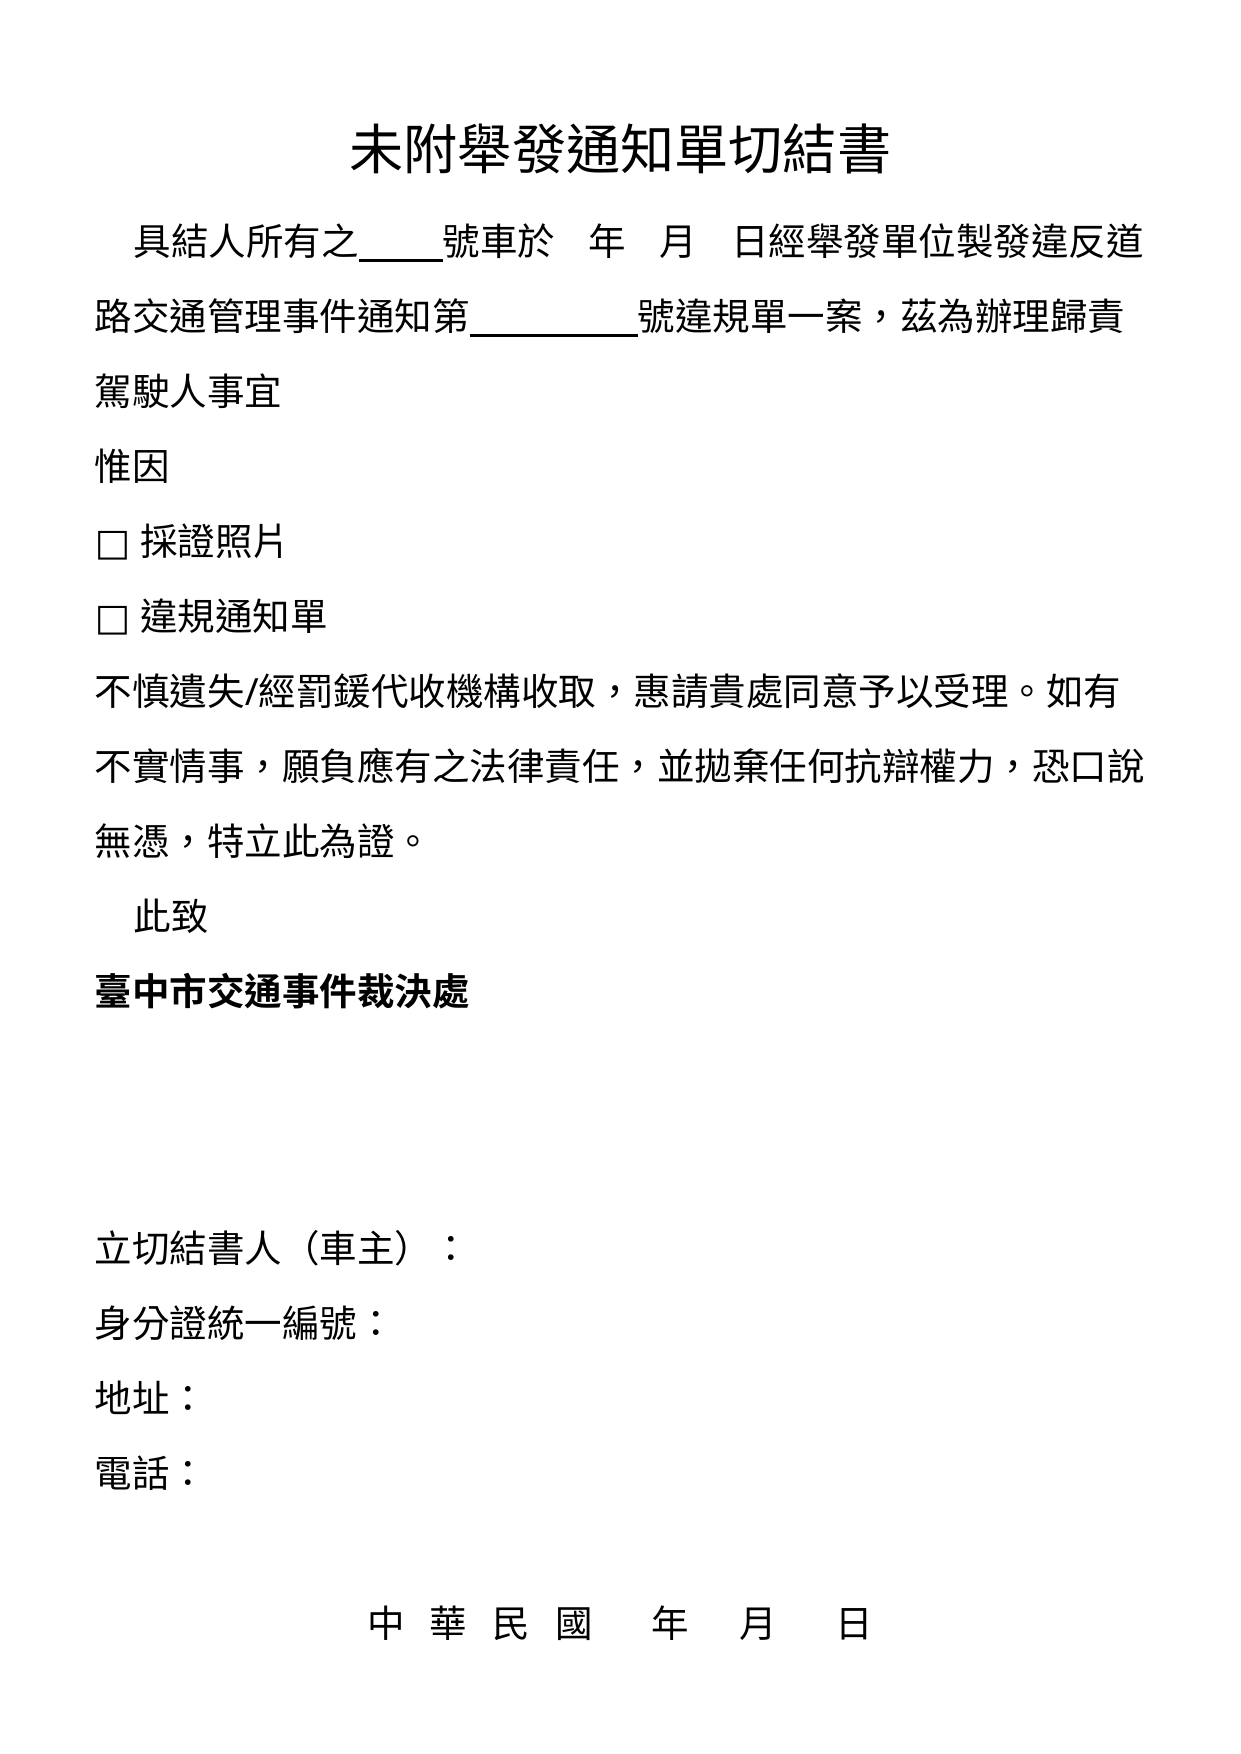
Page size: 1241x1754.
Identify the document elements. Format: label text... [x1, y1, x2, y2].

text 臺中市交通事件裁決處 [94, 952, 1146, 1027]
text 此致 [94, 877, 1146, 952]
text □ 採證照片 [94, 502, 1146, 577]
text 地址： [94, 1358, 1146, 1433]
text 身分證統一編號： [94, 1283, 1146, 1358]
text 惟因 [94, 427, 1146, 502]
text 電話： [94, 1433, 1146, 1508]
text 具結人所有之 號車於 年 月 日經舉發單位製發違反道路交通管理事件通知第 號違規單一案，茲為辦理歸責駕駛人事宜 [94, 202, 1146, 427]
text □ 違規通知單 [94, 577, 1146, 652]
text 未附舉發通知單切結書 [94, 89, 1146, 202]
text 立切結書人（車主）： [94, 1208, 1146, 1283]
text 中 華 民 國 年 月 日 [94, 1583, 1146, 1658]
text 不慎遺失/經罰鍰代收機構收取，惠請貴處同意予以受理。如有不實情事，願負應有之法律責任，並拋棄任何抗辯權力，恐口說無憑，特立此為證。 [94, 652, 1146, 877]
